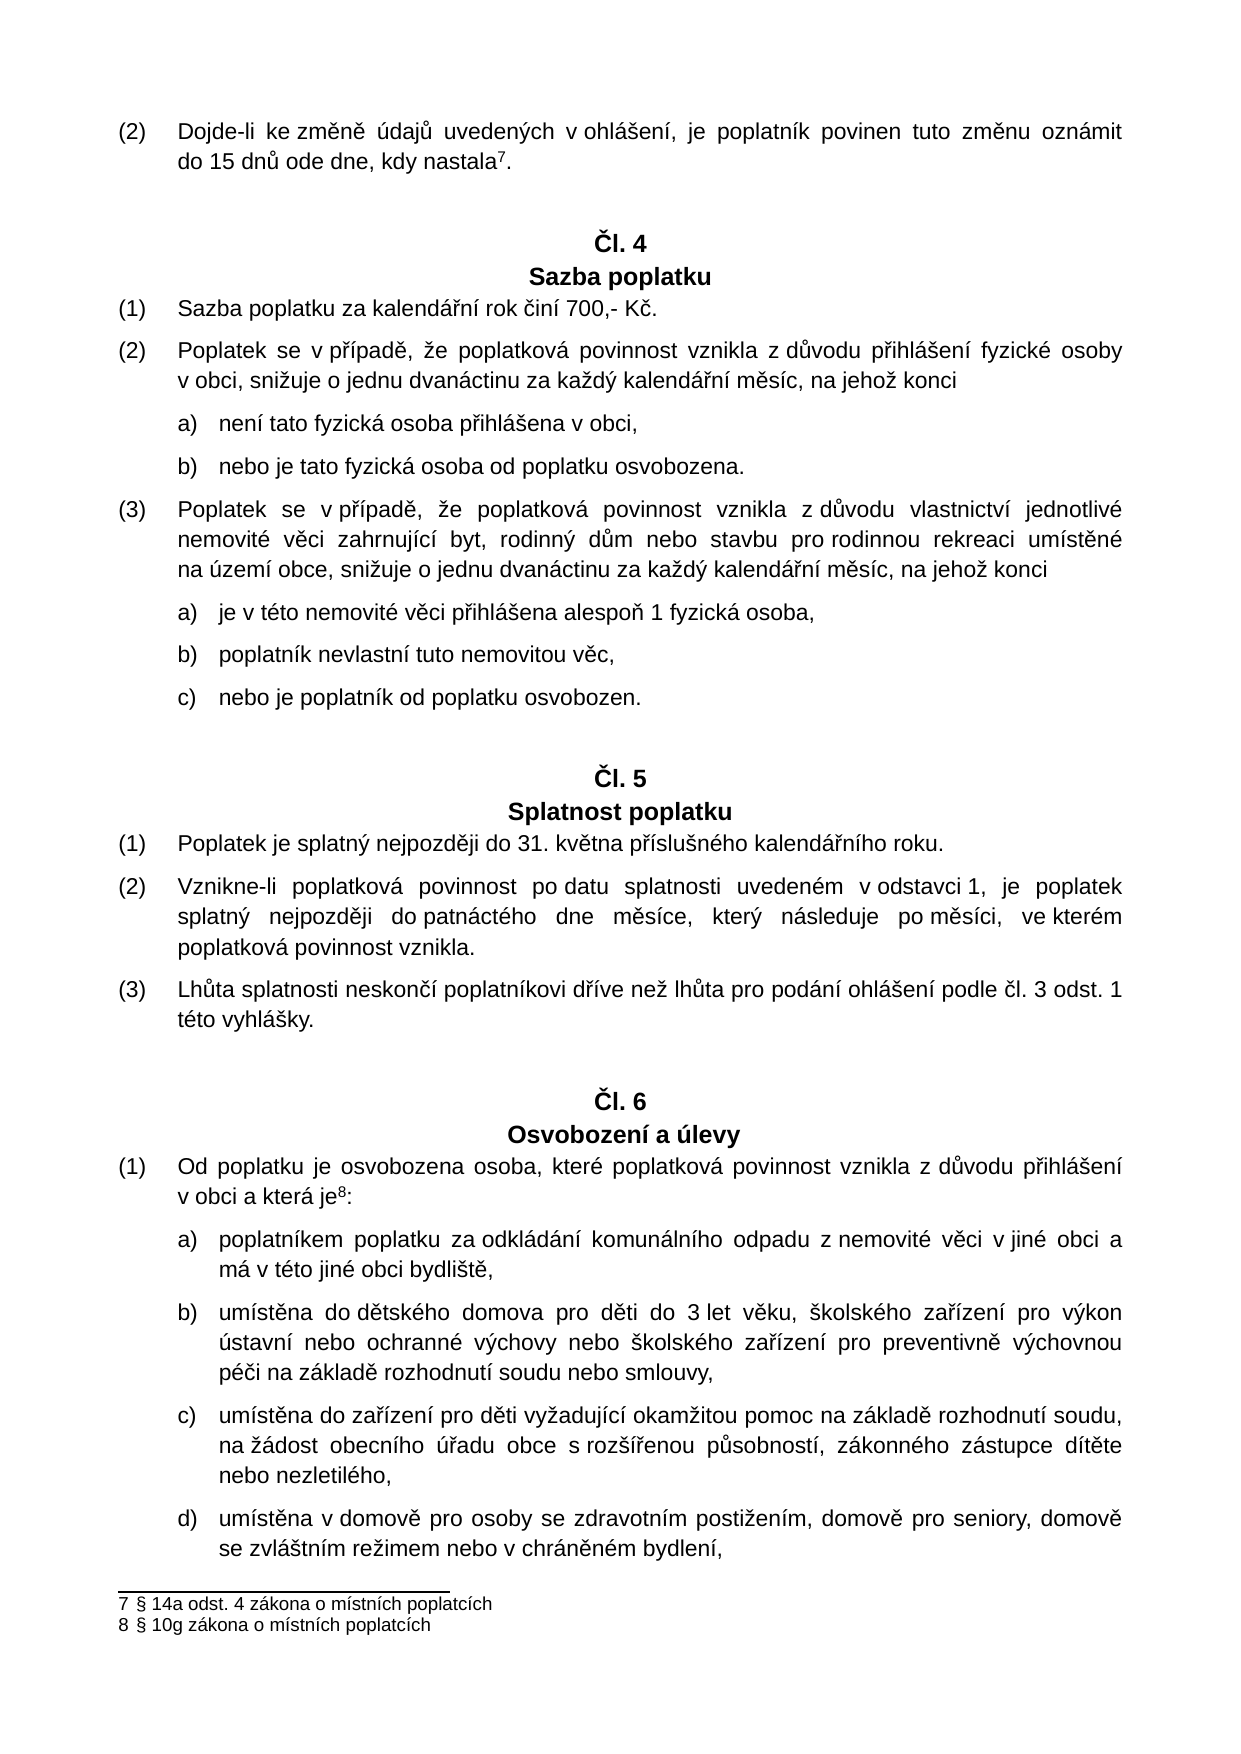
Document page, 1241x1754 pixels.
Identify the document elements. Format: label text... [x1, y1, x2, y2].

list Poplatek se v případě, že poplatková povinnost vznikla z důvodu přihlášení fyzické osoby v obci, snižuje o jednu dvanáctinu za každý kalendářní měsíc, na jehož konci [118, 337, 1122, 394]
list není tato fyzická osoba přihlášena v obci, [177, 410, 1122, 437]
list Od poplatku je osvobozena osoba, které poplatková povinnost vznikla z důvodu přihlášení v obci a která je: [118, 1153, 1122, 1209]
list Sazba poplatku za kalendářní rok činí 700,- Kč. [118, 294, 1122, 321]
list umístěna do zařízení pro děti vyžadující okamžitou pomoc na základě rozhodnutí soudu, na žádost obecního úřadu obce s rozšířenou působností, zákonného zástupce dítěte nebo nezletilého, [177, 1402, 1122, 1488]
list poplatníkem poplatku za odkládání komunálního odpadu z nemovité věci v jiné obci a má v této jiné obci bydliště, [177, 1226, 1122, 1282]
list Poplatek je splatný nejpozději do 31. května příslušného kalendářního roku. [118, 830, 1122, 857]
list Vznikne-li poplatková povinnost po datu splatnosti uvedeném v odstavci 1, je poplatek splatný nejpozději do patnáctého dne měsíce, který následuje po měsíci, ve kterém poplatková povinnost vznikla. [118, 873, 1122, 960]
list poplatník nevlastní tuto nemovitou věc, [177, 641, 1122, 668]
list nebo je tato fyzická osoba od poplatku osvobozena. [177, 453, 1122, 479]
list je v této nemovité věci přihlášena alespoň 1 fyzická osoba, [177, 599, 1122, 625]
list umístěna do dětského domova pro děti do 3 let věku, školského zařízení pro výkon ústavní nebo ochranné výchovy nebo školského zařízení pro preventivně výchovnou péči na základě rozhodnutí soudu nebo smlouvy, [177, 1298, 1122, 1385]
subtitle Čl. 5 Splatnost poplatku [118, 764, 1122, 826]
list umístěna v domově pro osoby se zdravotním postižením, domově pro seniory, domově se zvláštním režimem nebo v chráněném bydlení, [177, 1505, 1122, 1561]
list Dojde-li ke změně údajů uvedených v ohlášení, je poplatník povinen tuto změnu oznámit do 15 dnů ode dne, kdy nastala. [118, 118, 1122, 175]
list nebo je poplatník od poplatku osvobozen. [177, 684, 1122, 711]
list § 14a odst. 4 zákona o místních poplatcích [118, 1592, 1122, 1614]
subtitle Čl. 6 Osvobození a úlevy [118, 1087, 1122, 1148]
list Lhůta splatnosti neskončí poplatníkovi dříve než lhůta pro podání ohlášení podle čl. 3 odst. 1 této vyhlášky. [118, 976, 1122, 1033]
list § 10g zákona o místních poplatcích [118, 1614, 1122, 1635]
subtitle Čl. 4 Sazba poplatku [118, 228, 1122, 290]
list Poplatek se v případě, že poplatková povinnost vznikla z důvodu vlastnictví jednotlivé nemovité věci zahrnující byt, rodinný dům nebo stavbu pro rodinnou rekreaci umístěné na území obce, snižuje o jednu dvanáctinu za každý kalendářní měsíc, na jehož konci [118, 496, 1122, 582]
